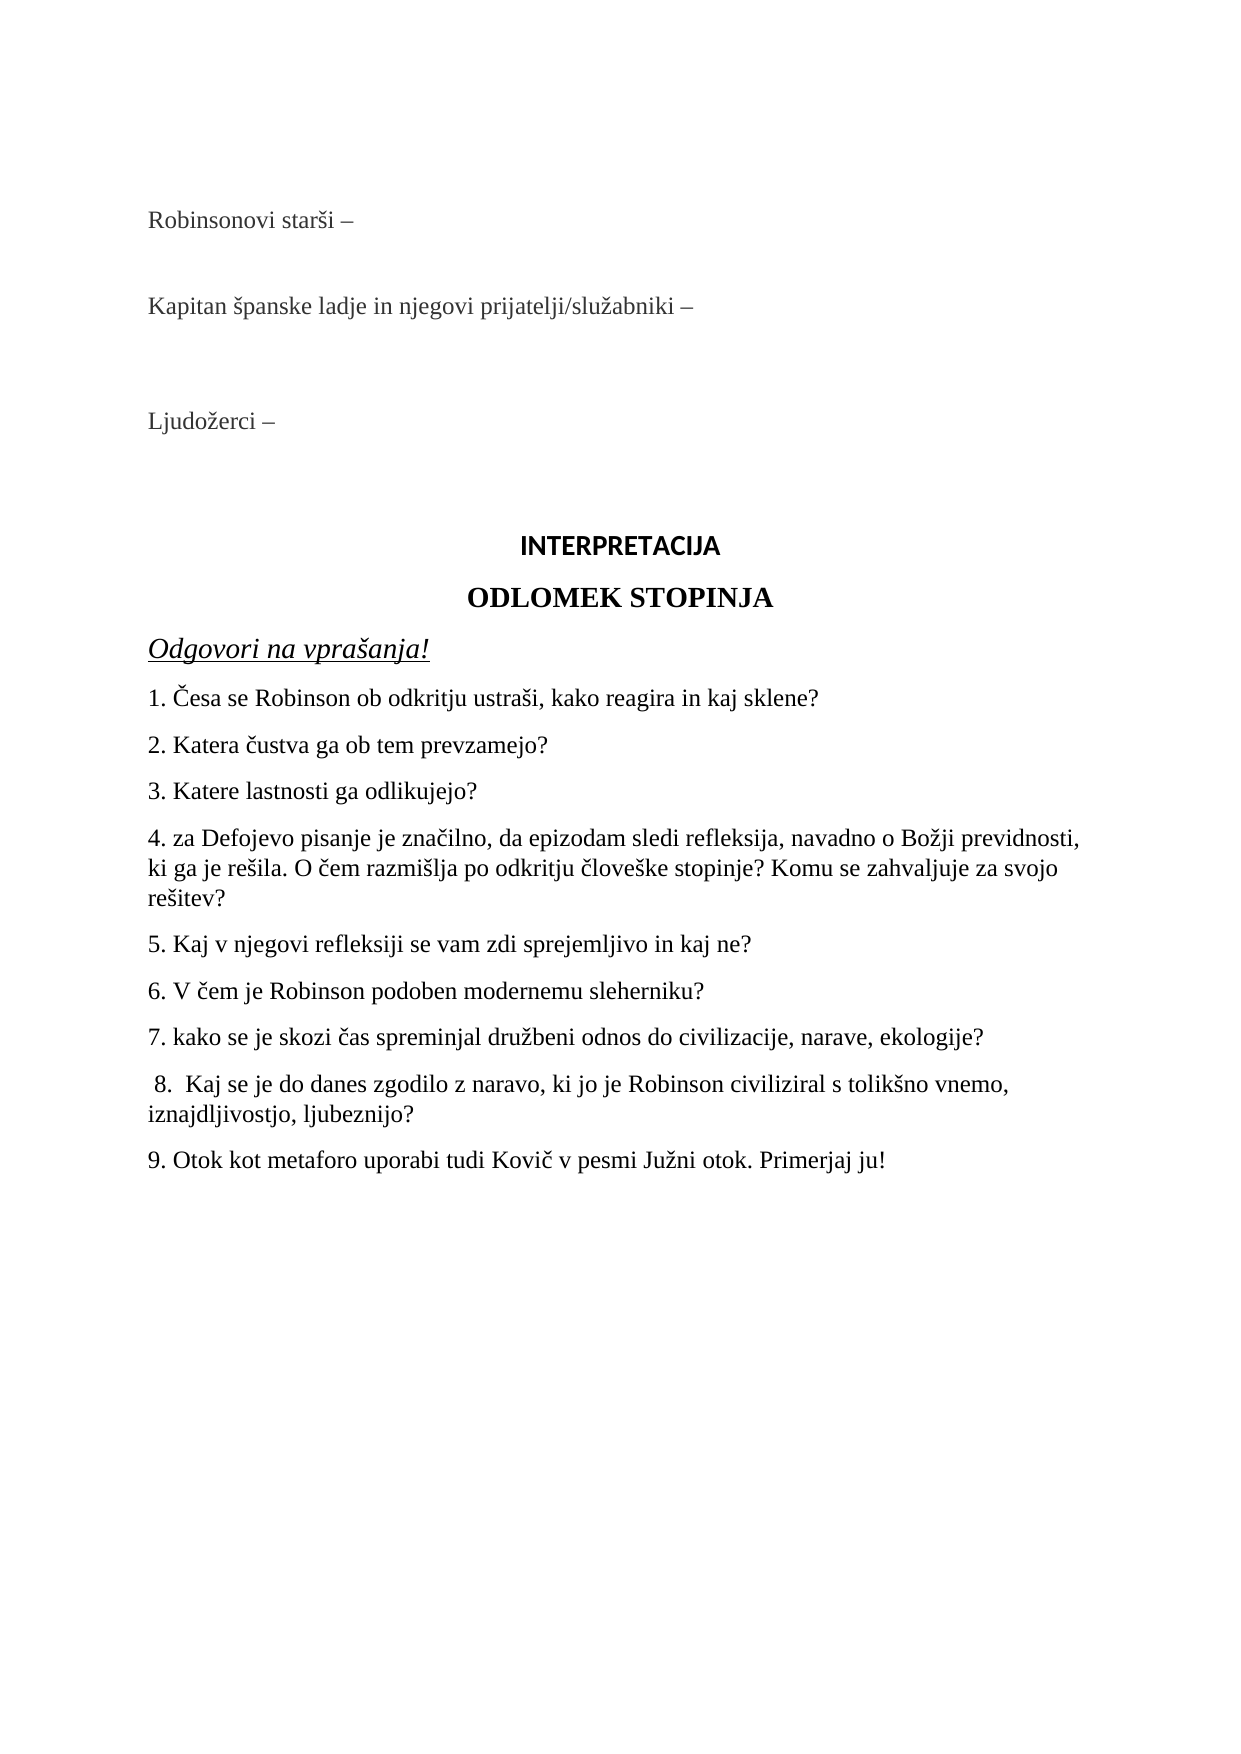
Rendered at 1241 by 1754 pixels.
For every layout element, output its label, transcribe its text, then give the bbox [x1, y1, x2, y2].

text 3. Katere lastnosti ga odlikujejo? [148, 776, 1093, 805]
text Ljudožerci – [148, 406, 1093, 435]
text 2. Katera čustva ga ob tem prevzamejo? [148, 730, 1093, 758]
text 6. V čem je Robinson podoben modernemu sleherniku? [148, 976, 1093, 1004]
text Robinsonovi starši – [148, 205, 1093, 234]
text 9. Otok kot metaforo uporabi tudi Kovič v pesmi Južni otok. Primerjaj ju! [148, 1145, 1093, 1174]
text 1. Česa se Robinson ob odkritju ustraši, kako reagira in kaj sklene? [148, 683, 1093, 712]
text 7. kako se je skozi čas spreminjal družbeni odnos do civilizacije, narave, ekologije? [148, 1022, 1093, 1051]
text Kapitan španske ladje in njegovi prijatelji/služabniki – [148, 291, 1093, 320]
text 5. Kaj v njegovi refleksiji se vam zdi sprejemljivo in kaj ne? [148, 929, 1093, 958]
text ODLOMEK STOPINJA [148, 580, 1093, 614]
text 4. za Defojevo pisanje je značilno, da epizodam sledi refleksija, navadno o Božji previdnosti, ki ga je rešila. O čem razmišlja po odkritju človeške stopinje? Komu se zahvaljuje za svojo rešitev? [148, 823, 1093, 911]
text Odgovori na vprašanja! [148, 632, 1093, 665]
text 8. Kaj se je do danes zgodilo z naravo, ki jo je Robinson civiliziral s tolikšno vnemo, iznajdljivostjo, ljubeznijo? [148, 1069, 1093, 1127]
text INTERPRETACIJA [148, 527, 1093, 562]
